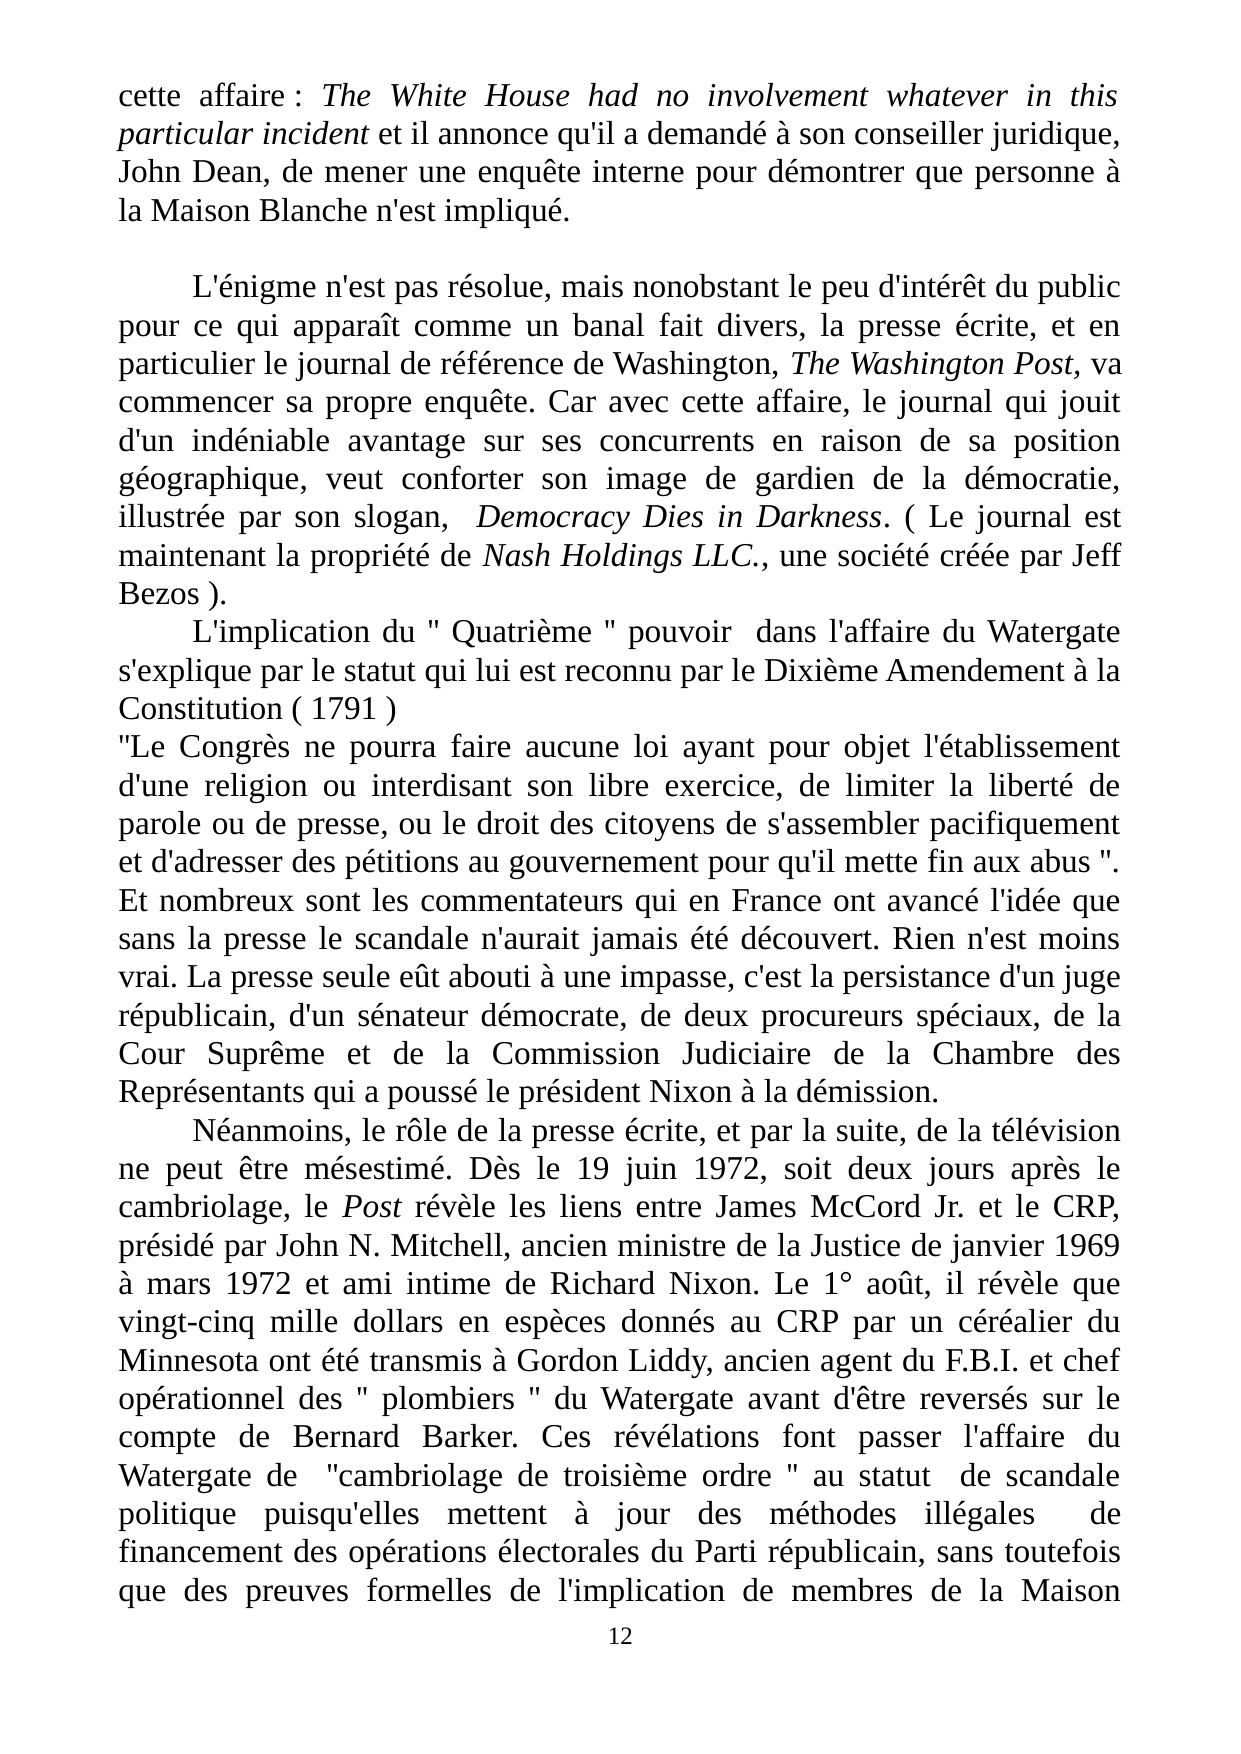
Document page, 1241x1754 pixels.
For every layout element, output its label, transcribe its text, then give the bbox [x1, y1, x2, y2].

text L'implication du '' Quatrième '' pouvoir dans l'affaire du Watergate s'explique par le statut qui lui est reconnu par le Dixième Amendement à la Constitution ( 1791 ) [118, 612, 1122, 727]
text Néanmoins, le rôle de la presse écrite, et par la suite, de la télévision ne peut être mésestimé. Dès le 19 juin 1972, soit deux jours après le cambriolage, le Post révèle les liens entre James McCord Jr. et le CRP, présidé par John N. Mitchell, ancien ministre de la Justice de janvier 1969 à mars 1972 et ami intime de Richard Nixon. Le 1° août, il révèle que vingt-cinq mille dollars en espèces donnés au CRP par un céréalier du Minnesota ont été transmis à Gordon Liddy, ancien agent du F.B.I. et chef opérationnel des '' plombiers '' du Watergate avant d'être reversés sur le compte de Bernard Barker. Ces révélations font passer l'affaire du Watergate de ''cambriolage de troisième ordre '' au statut de scandale politique puisqu'elles mettent à jour des méthodes illégales de financement des opérations électorales du Parti républicain, sans toutefois que des preuves formelles de l'implication de membres de la Maison [118, 1110, 1122, 1608]
text cette affaire : The White House had no involvement whatever in this particular incident et il annonce qu'il a demandé à son conseiller juridique, John Dean, de mener une enquête interne pour démontrer que personne à la Maison Blanche n'est impliqué. [118, 75, 1122, 228]
text L'énigme n'est pas résolue, mais nonobstant le peu d'intérêt du public pour ce qui apparaît comme un banal fait divers, la presse écrite, et en particulier le journal de référence de Washington, The Washington Post, va commencer sa propre enquête. Car avec cette affaire, le journal qui jouit d'un indéniable avantage sur ses concurrents en raison de sa position géographique, veut conforter son image de gardien de la démocratie, illustrée par son slogan, Democracy Dies in Darkness. ( Le journal est maintenant la propriété de Nash Holdings LLC., une société créée par Jeff Bezos ). [118, 267, 1122, 612]
text ''Le Congrès ne pourra faire aucune loi ayant pour objet l'établissement d'une religion ou interdisant son libre exercice, de limiter la liberté de parole ou de presse, ou le droit des citoyens de s'assembler pacifiquement et d'adresser des pétitions au gouvernement pour qu'il mette fin aux abus ''. Et nombreux sont les commentateurs qui en France ont avancé l'idée que sans la presse le scandale n'aurait jamais été découvert. Rien n'est moins vrai. La presse seule eût abouti à une impasse, c'est la persistance d'un juge républicain, d'un sénateur démocrate, de deux procureurs spéciaux, de la Cour Suprême et de la Commission Judiciaire de la Chambre des Représentants qui a poussé le président Nixon à la démission. [118, 727, 1122, 1110]
